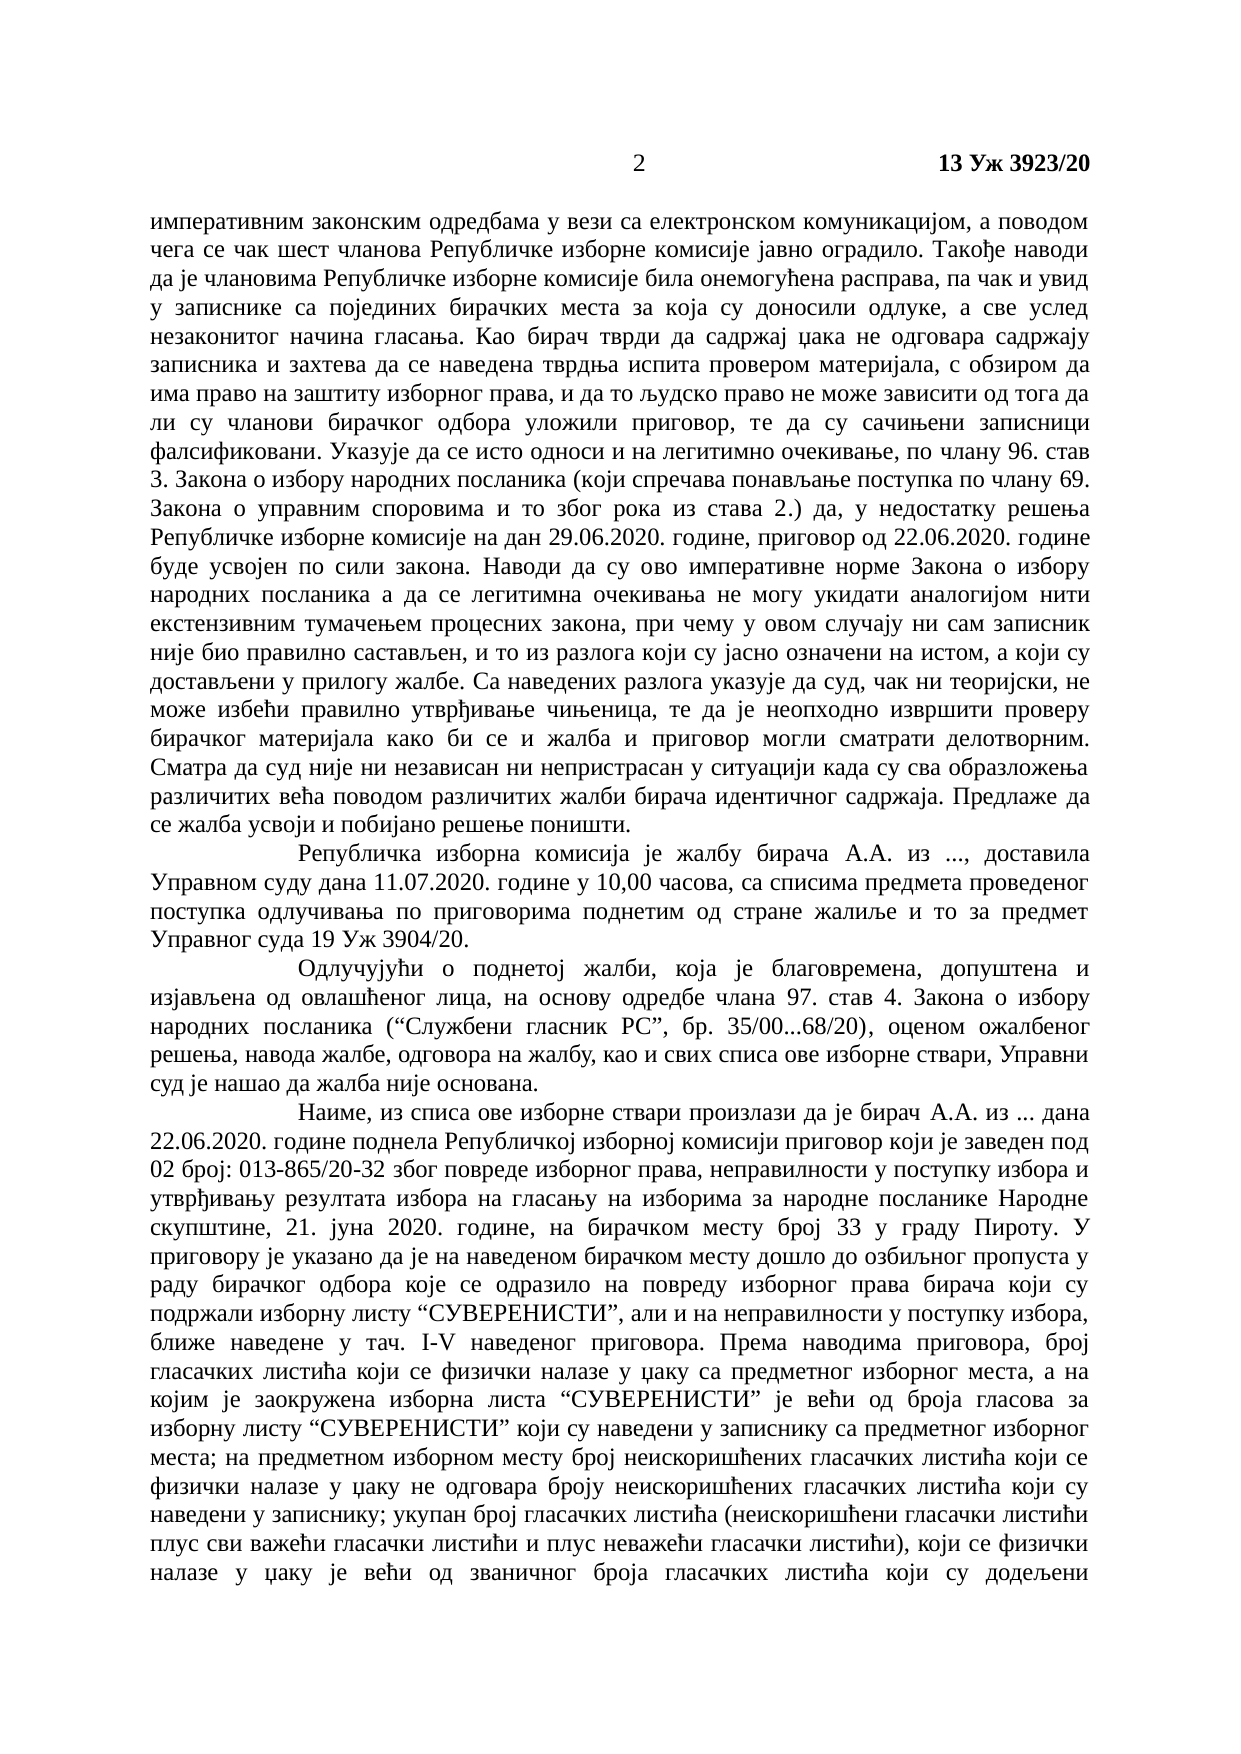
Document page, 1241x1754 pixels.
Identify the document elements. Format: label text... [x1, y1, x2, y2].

text Републичка изборна комисија је жалбу бирача А.А. из ..., доставила Управном суду дана 11.07.2020. године у 10,00 часова, са списима предмета проведеног поступка одлучивања по приговорима поднетим од стране жалиље и то за предмет Управног суда 19 Уж 3904/20. [150, 838, 1090, 953]
text Наиме, из списа ове изборне ствари произлази да је бирач А.А. из ... дана 22.06.2020. године поднела Републичкој изборној комисији приговор који је заведен под 02 број: 013-865/20-32 због повреде изборног права, неправилности у поступку избора и утврђивању резултата избора на гласању на изборима за народне посланике Народне скупштине, 21. јуна 2020. године, на бирачком месту број 33 у граду Пироту. У приговору је указано да је на наведеном бирачком месту дошло до озбиљног пропуста у раду бирачког одбора које се одразило на повреду изборног права бирача који су подржали изборну листу “СУВЕРЕНИСТИ”, али и на неправилности у поступку избора, ближе наведене у тач. I-V наведеног приговора. Према наводима приговора, број гласачких листића који се физички налазе у џаку са предметног изборног места, а на којим је заокружена изборна листа “СУВЕРЕНИСТИ” је већи од броја гласова за изборну листу “СУВЕРЕНИСТИ” који су наведени у записнику са предметног изборног места; на предметном изборном месту број неискоришћених гласачких листића који се физички налазе у џаку не одговара броју неискоришћених гласачких листића који су наведени у записнику; укупан број гласачких листића (неискоришћени гласачки листићи плус сви важећи гласачки листићи и плус неважећи гласачки листићи), који се физички налазе у џаку је већи од званичног броја гласачких листића који су додељени [150, 1097, 1090, 1586]
text императивним законским одредбама у вези са електронском комуникацијом, а поводом чега се чак шест чланова Републичке изборне комисије јавно оградило. Такође наводи да је члановима Републичке изборне комисије била онемогућена расправа, па чак и увид у записнике са појединих бирачких места за која су доносили одлуке, а све услед незаконитог начина гласања. Као бирач тврди да садржај џака не одговара садржају записника и захтева да се наведена тврдња испита провером материјала, с обзиром да има право на заштиту изборног права, и да то људско право не може зависити од тога да ли су чланови бирачког одбора уложили приговор, те да су сачињени записници фалсификовани. Указује да се исто односи и на легитимно очекивање, по члану 96. став 3. Закона о избору народних посланика (који спречава понављање поступка по члану 69. Закона о управним споровима и то због рока из става 2.) да, у недостатку решења Републичке изборне комисије на дан 29.06.2020. године, приговор од 22.06.2020. године буде усвојен по сили закона. Наводи да су ово императивне норме Закона о избору народних посланика а да се легитимна очекивања не могу укидати аналогијом нити екстензивним тумачењем процесних закона, при чему у овом случају ни сам записник није био правилно састављен, и то из разлога који су јасно означени на истом, а који су достављени у прилогу жалбе. Са наведених разлога указује да суд, чак ни теоријски, не може избећи правилно утврђивање чињеница, те да је неопходно извршити проверу бирачког материјала како би се и жалба и приговор могли сматрати делотворним. Сматра да суд није ни независан ни непристрасан у ситуацији када су сва образложења различитих већа поводом различитих жалби бирача идентичног садржаја. Предлаже да се жалба усвоји и побијано решење поништи. [150, 206, 1090, 838]
text Одлучујући о поднетој жалби, која је благовремена, допуштена и изјављена од овлашћеног лица, на основу одредбе члана 97. став 4. Закона о избору народних посланика (“Службени гласник РС”, бр. 35/00...68/20), оценом ожалбеног решења, навода жалбе, одговора на жалбу, као и свих списа ове изборне ствари, Управни суд је нашао да жалба није основана. [150, 953, 1090, 1097]
